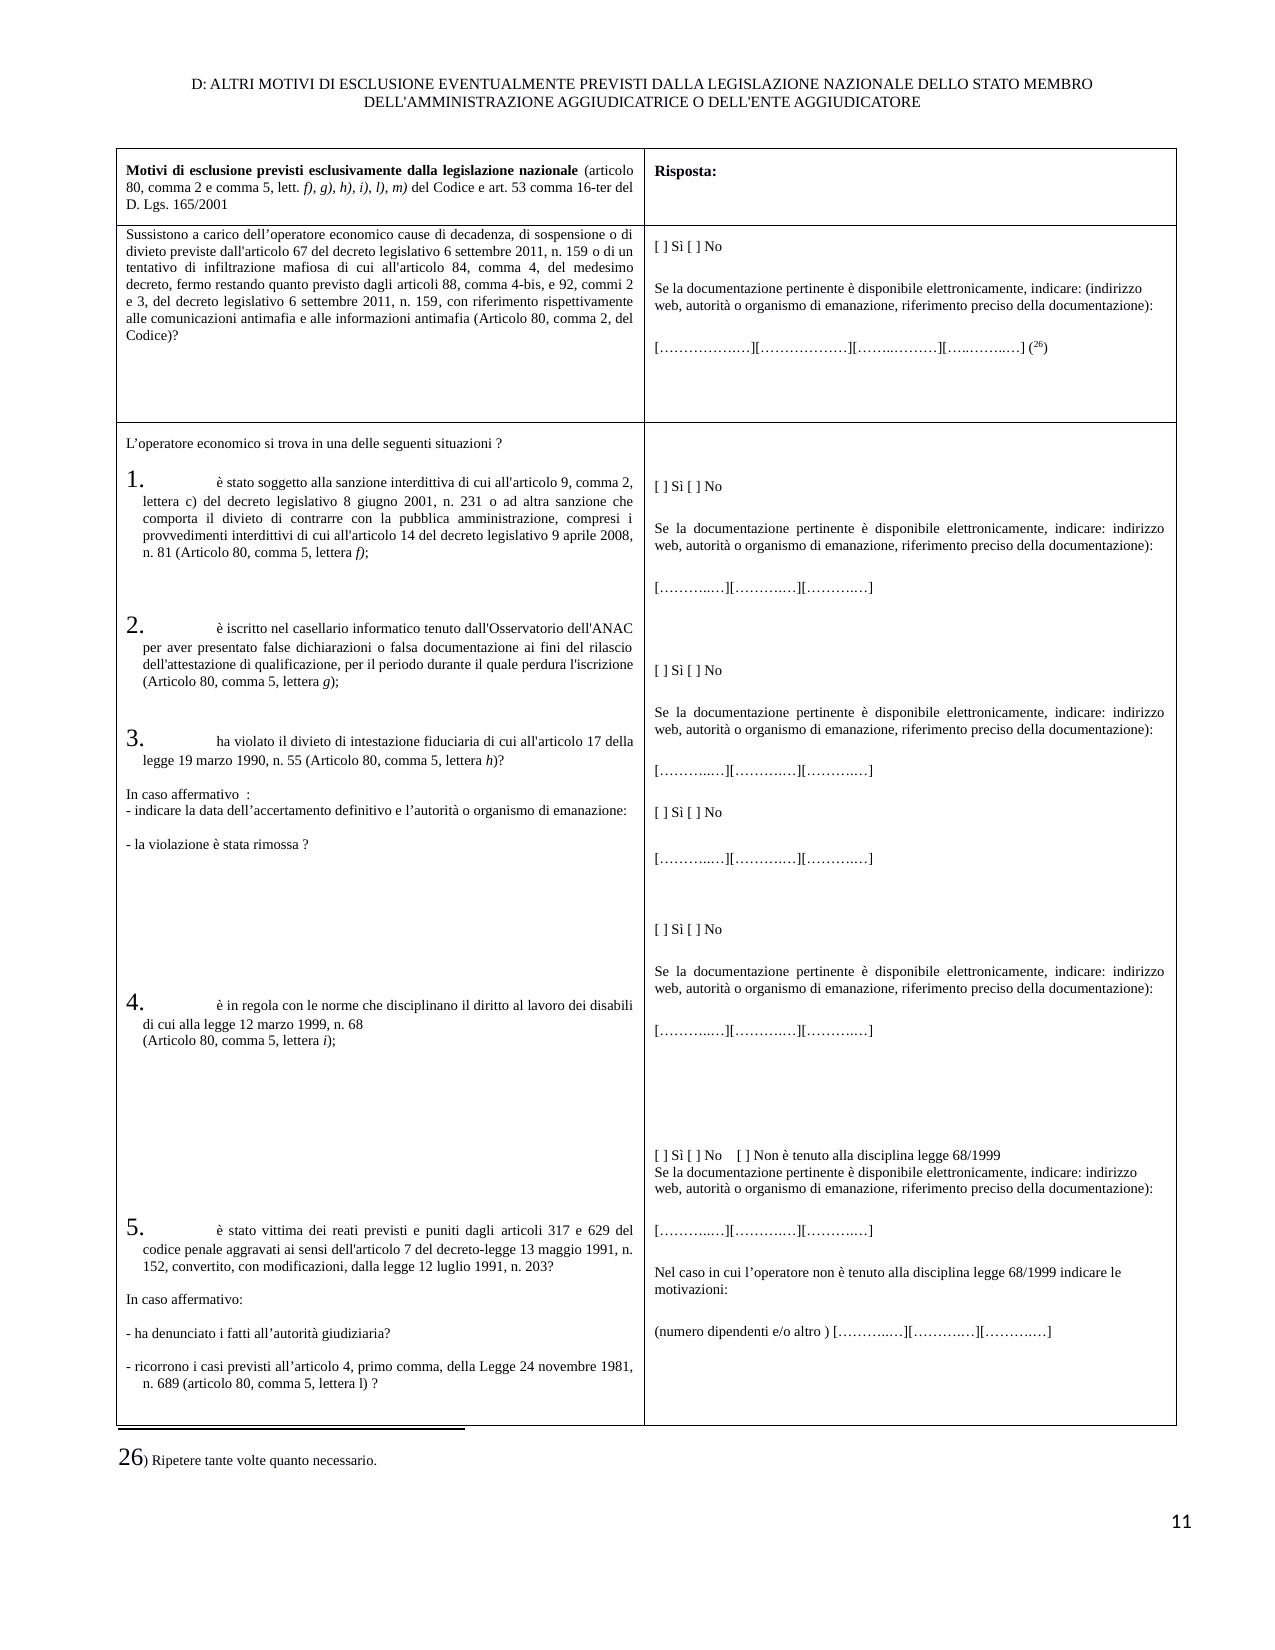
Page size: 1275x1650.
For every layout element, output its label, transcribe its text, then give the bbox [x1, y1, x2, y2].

table_cell [ ] Sì [ ] No Se la documentazione pertinente è disponibile elettronicamente, indicare: indirizzo web, autorità o organismo di emanazione, riferimento preciso della documentazione): [………..…][……….…][……….…] [ ] Sì [ ] No Se la documentazione pertinente è disponibile elettronicamente, indicare: indirizzo web, autorità o organismo di emanazione, riferimento preciso della documentazione): [………..…][……….…][……….…] [ ] Sì [ ] No [………..…][……….…][……….…] [ ] Sì [ ] No Se la documentazione pertinente è disponibile elettronicamente, indicare: indirizzo web, autorità o organismo di emanazione, riferimento preciso della documentazione): [………..…][……….…][……….…] [ ] Sì [ ] No [ ] Non è tenuto alla disciplina legge 68/1999 Se la documentazione pertinente è disponibile elettronicamente, indicare: indirizzo web, autorità o organismo di emanazione, riferimento preciso della documentazione): [………..…][……….…][……….…] Nel caso in cui l’operatore non è tenuto alla disciplina legge 68/1999 indicare le motivazioni: (numero dipendenti e/o altro ) [………..…][……….…][……….…] [645, 423, 1176, 1425]
table_header Motivi di esclusione previsti esclusivamente dalla legislazione nazionale (articolo 80, comma 2 e comma 5, lett. f), g), h), i), l), m) del Codice e art. 53 comma 16-ter del D. Lgs. 165/2001 [117, 149, 644, 225]
table_cell Sussistono a carico dell’operatore economico cause di decadenza, di sospensione o di divieto previste dall'articolo 67 del decreto legislativo 6 settembre 2011, n. 159 o di un tentativo di infiltrazione mafiosa di cui all'articolo 84, comma 4, del medesimo decreto, fermo restando quanto previsto dagli articoli 88, comma 4-bis, e 92, commi 2 e 3, del decreto legislativo 6 settembre 2011, n. 159, con riferimento rispettivamente alle comunicazioni antimafia e alle informazioni antimafia (Articolo 80, comma 2, del Codice)? [117, 226, 644, 422]
table_cell L’operatore economico si trova in una delle seguenti situazioni ? è stato soggetto alla sanzione interdittiva di cui all'articolo 9, comma 2, lettera c) del decreto legislativo 8 giugno 2001, n. 231 o ad altra sanzione che comporta il divieto di contrarre con la pubblica amministrazione, compresi i provvedimenti interdittivi di cui all'articolo 14 del decreto legislativo 9 aprile 2008, n. 81 (Articolo 80, comma 5, lettera f); è iscritto nel casellario informatico tenuto dall'Osservatorio dell'ANAC per aver presentato false dichiarazioni o falsa documentazione ai fini del rilascio dell'attestazione di qualificazione, per il periodo durante il quale perdura l'iscrizione (Articolo 80, comma 5, lettera g); ha violato il divieto di intestazione fiduciaria di cui all'articolo 17 della legge 19 marzo 1990, n. 55 (Articolo 80, comma 5, lettera h)? In caso affermativo : - indicare la data dell’accertamento definitivo e l’autorità o organismo di emanazione: - la violazione è stata rimossa ? è in regola con le norme che disciplinano il diritto al lavoro dei disabili di cui alla legge 12 marzo 1999, n. 68 (Articolo 80, comma 5, lettera i); è stato vittima dei reati previsti e puniti dagli articoli 317 e 629 del codice penale aggravati ai sensi dell'articolo 7 del decreto-legge 13 maggio 1991, n. 152, convertito, con modificazioni, dalla legge 12 luglio 1991, n. 203? In caso affermativo: - ha denunciato i fatti all’autorità giudiziaria? - ricorrono i casi previsti all’articolo 4, primo comma, della Legge 24 novembre 1981, n. 689 (articolo 80, comma 5, lettera l) ? si trova rispetto ad un altro partecipante alla medesima procedura di affidamento, in una situazione di controllo di cui all'articolo 2359 del codice civile o in una qualsiasi relazione, anche di fatto, se la situazione di controllo o la relazione comporti che le offerte sono imputabili ad un unico centro decisionale (articolo 80, comma 5, lettera m)? [117, 423, 644, 1425]
table_cell [ ] Sì [ ] No Se la documentazione pertinente è disponibile elettronicamente, indicare: (indirizzo web, autorità o organismo di emanazione, riferimento preciso della documentazione): […………….…][………………][……..………][…..……..…] () [645, 226, 1176, 422]
title D: Altri motivi di esclusione eventualmente previsti dalla legislazione nazionale dello Stato membro dell'amministrazione aggiudicatrice o dell'ente aggiudicatore [118, 75, 1167, 111]
table_header Risposta: [645, 149, 1176, 225]
